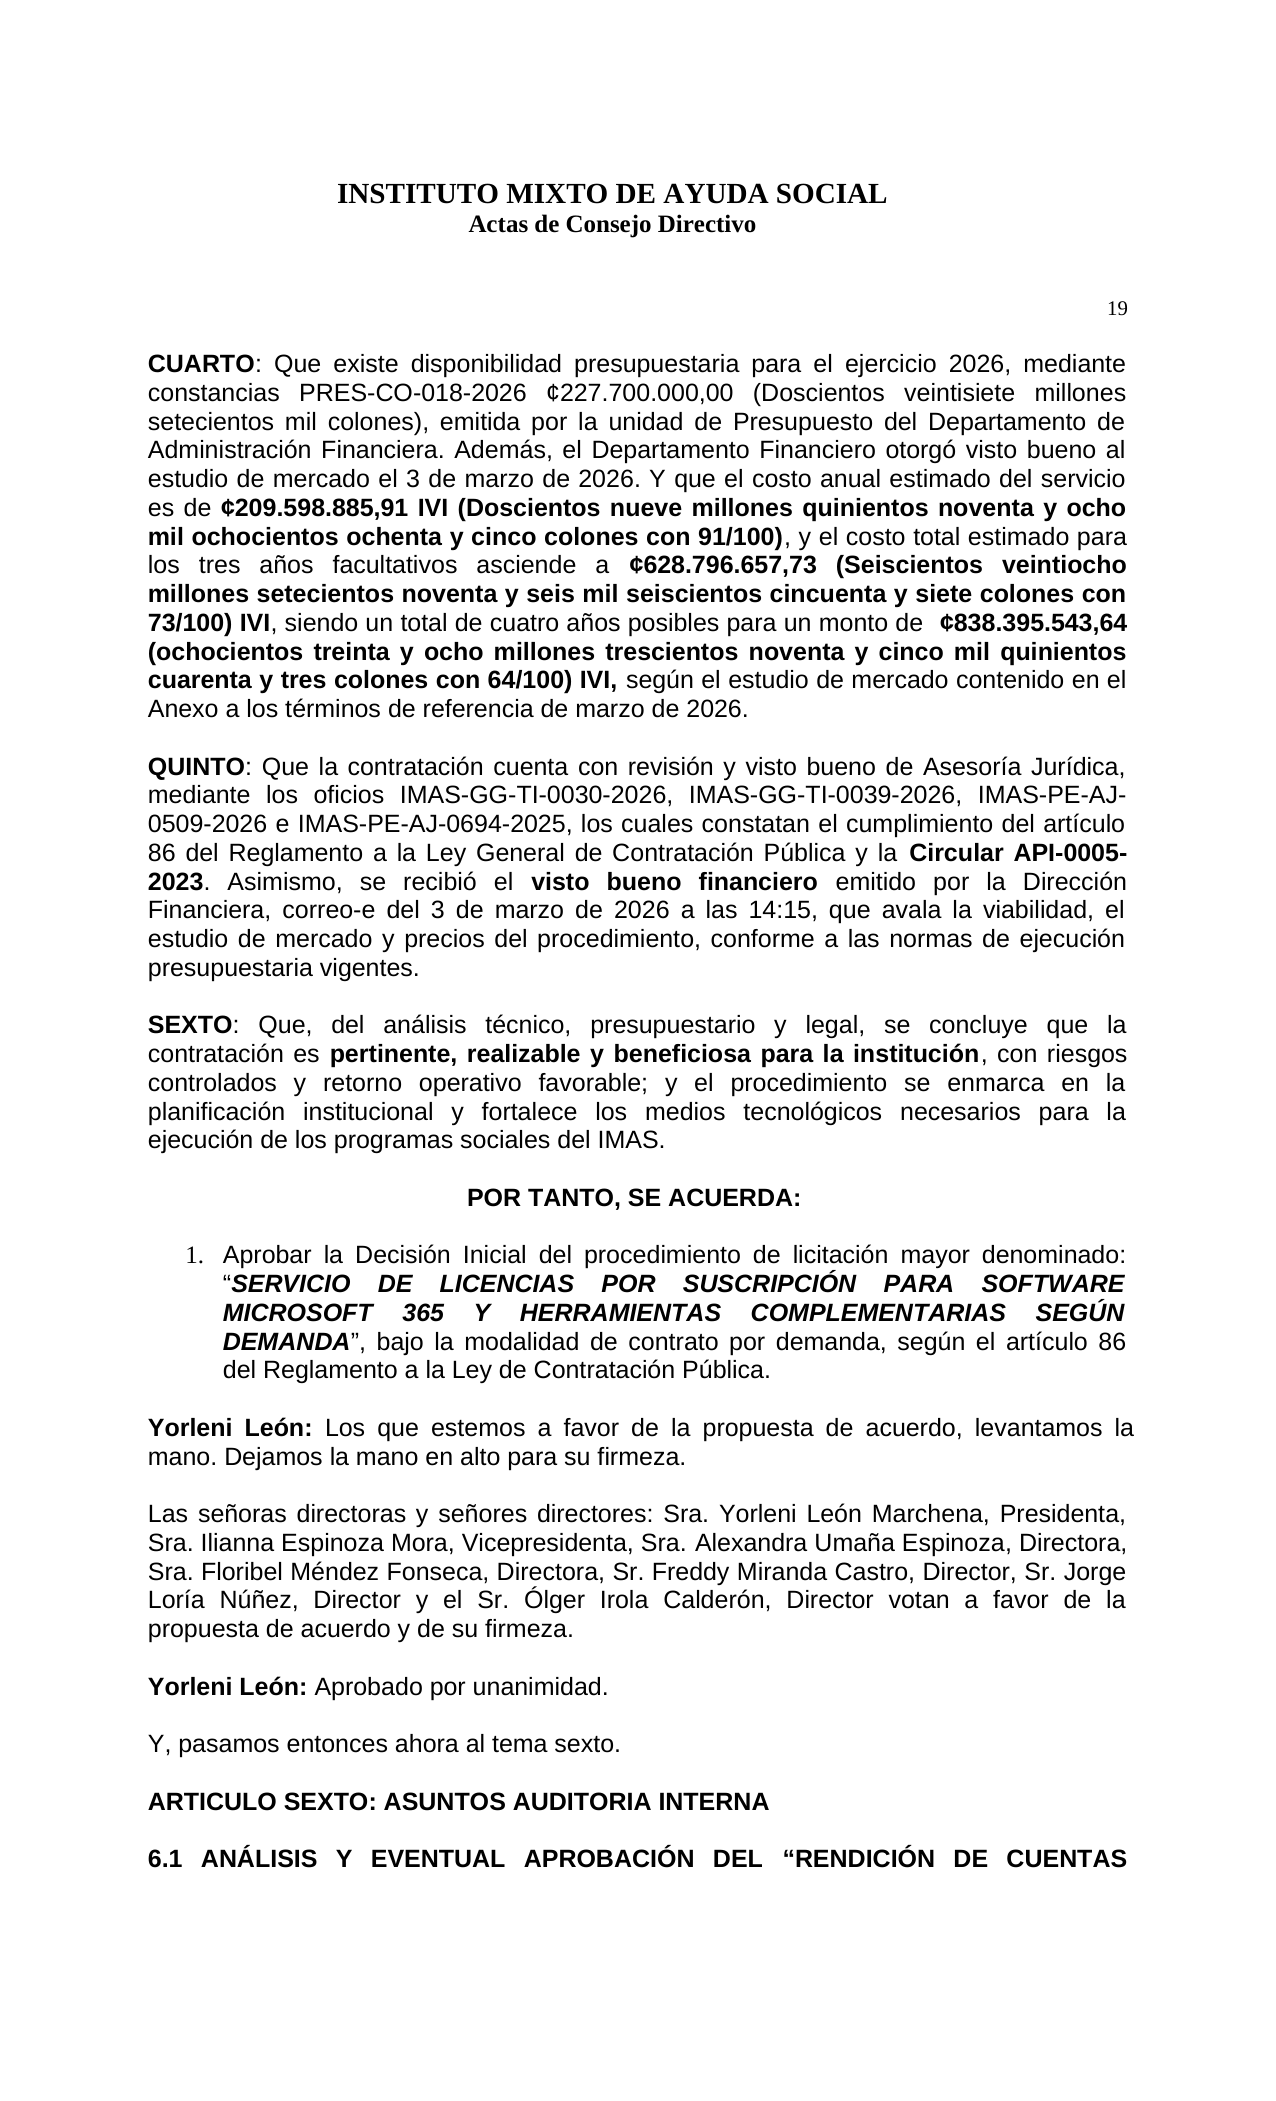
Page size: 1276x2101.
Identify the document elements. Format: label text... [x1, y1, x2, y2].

text CUARTO: Que existe disponibilidad presupuestaria para el ejercicio 2026, mediante constancias PRES-CO-018-2026 ¢227.700.000,00 (Doscientos veintisiete millones setecientos mil colones), emitida por la unidad de Presupuesto del Departamento de Administración Financiera. Además, el Departamento Financiero otorgó visto bueno al estudio de mercado el 3 de marzo de 2026. Y que el costo anual estimado del servicio es de ¢209.598.885,91 IVI (Doscientos nueve millones quinientos noventa y ocho mil ochocientos ochenta y cinco colones con 91/100), y el costo total estimado para los tres años facultativos asciende a ¢628.796.657,73 (Seiscientos veintiocho millones setecientos noventa y seis mil seiscientos cincuenta y siete colones con 73/100) IVI, siendo un total de cuatro años posibles para un monto de ¢838.395.543,64 (ochocientos treinta y ocho millones trescientos noventa y cinco mil quinientos cuarenta y tres colones con 64/100) IVI, según el estudio de mercado contenido en el Anexo a los términos de referencia de marzo de 2026. [148, 349, 1127, 723]
text POR TANTO, SE ACUERDA: [148, 1183, 1127, 1212]
list Aprobar la Decisión Inicial del procedimiento de licitación mayor denominado: “SERVICIO DE LICENCIAS POR SUSCRIPCIÓN PARA SOFTWARE MICROSOFT 365 Y HERRAMIENTAS COMPLEMENTARIAS SEGÚN DEMANDA”, bajo la modalidad de contrato por demanda, según el artículo 86 del Reglamento a la Ley de Contratación Pública. [185, 1240, 1127, 1384]
text 6.1 ANÁLISIS Y EVENTUAL APROBACIÓN DEL “RENDICIÓN DE CUENTAS [148, 1844, 1127, 1873]
text Yorleni León: Aprobado por unanimidad. [148, 1672, 1136, 1701]
text QUINTO: Que la contratación cuenta con revisión y visto bueno de Asesoría Jurídica, mediante los oficios IMAS-GG-TI-0030-2026, IMAS-GG-TI-0039-2026, IMAS-PE-AJ-0509-2026 e IMAS-PE-AJ-0694-2025, los cuales constatan el cumplimiento del artículo 86 del Reglamento a la Ley General de Contratación Pública y la Circular API-0005-2023. Asimismo, se recibió el visto bueno financiero emitido por la Dirección Financiera, correo-e del 3 de marzo de 2026 a las 14:15, que avala la viabilidad, el estudio de mercado y precios del procedimiento, conforme a las normas de ejecución presupuestaria vigentes. [148, 752, 1127, 982]
text Las señoras directoras y señores directores: Sra. Yorleni León Marchena, Presidenta, Sra. Ilianna Espinoza Mora, Vicepresidenta, Sra. Alexandra Umaña Espinoza, Directora, Sra. Floribel Méndez Fonseca, Directora, Sr. Freddy Miranda Castro, Director, Sr. Jorge Loría Núñez, Director y el Sr. Ólger Irola Calderón, Director votan a favor de la propuesta de acuerdo y de su firmeza. [148, 1499, 1127, 1643]
text Yorleni León: Los que estemos a favor de la propuesta de acuerdo, levantamos la mano. Dejamos la mano en alto para su firmeza. [148, 1413, 1136, 1471]
text ARTICULO SEXTO: ASUNTOS AUDITORIA INTERNA [148, 1787, 1127, 1816]
text Y, pasamos entonces ahora al tema sexto. [148, 1729, 1136, 1758]
text SEXTO: Que, del análisis técnico, presupuestario y legal, se concluye que la contratación es pertinente, realizable y beneficiosa para la institución, con riesgos controlados y retorno operativo favorable; y el procedimiento se enmarca en la planificación institucional y fortalece los medios tecnológicos necesarios para la ejecución de los programas sociales del IMAS. [148, 1010, 1127, 1154]
